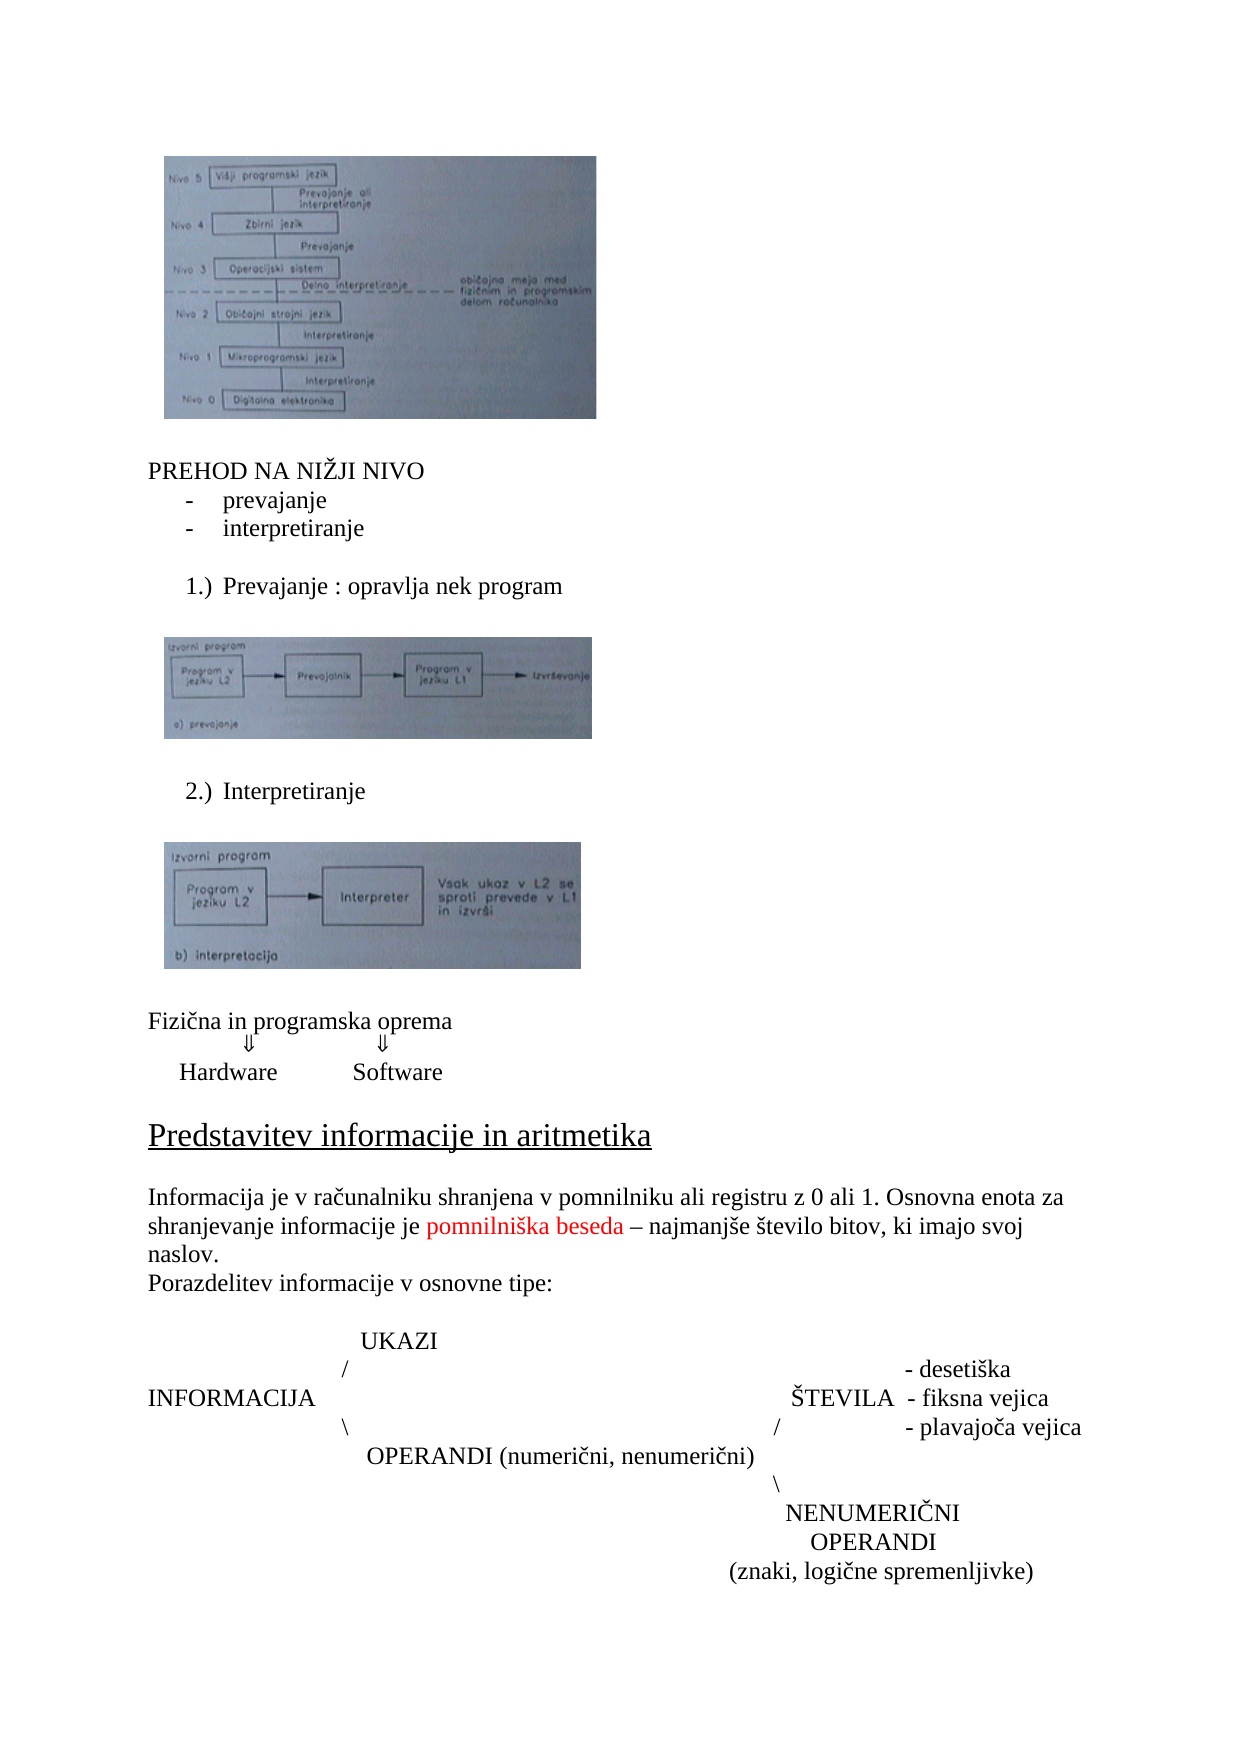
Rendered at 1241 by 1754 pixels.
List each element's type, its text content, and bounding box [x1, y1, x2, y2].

text / - desetiška [148, 1354, 1093, 1383]
text Informacija je v računalniku shranjena v pomnilniku ali registru z 0 ali 1. Osnovna enota za shranjevanje informacije je pomnilniška beseda – najmanjše število bitov, ki imajo svoj naslov. [148, 1182, 1093, 1268]
text   [148, 1035, 1093, 1057]
text (znaki, logične spremenljivke) [148, 1556, 1093, 1584]
text NENUMERIČNI [148, 1498, 1093, 1527]
text \ [148, 1469, 1093, 1498]
text UKAZI [148, 1326, 1093, 1354]
text OPERANDI (numerični, nenumerični) [148, 1441, 1093, 1469]
picture [164, 637, 592, 739]
text Porazdelitev informacije v osnovne tipe: [148, 1268, 1093, 1297]
text INFORMACIJA ŠTEVILA - fiksna vejica [148, 1383, 1093, 1412]
picture [164, 842, 581, 969]
list interpretiranje [185, 513, 1093, 542]
subtitle Predstavitev informacije in aritmetika [148, 1115, 1093, 1153]
picture [164, 156, 597, 419]
text PREHOD NA NIŽJI NIVO [148, 456, 1093, 485]
text Hardware Software [148, 1057, 1093, 1086]
list prevajanje [185, 485, 1093, 513]
text Fizična in programska oprema [148, 1006, 1093, 1035]
list Interpretiranje [185, 776, 1093, 805]
list Prevajanje : opravlja nek program [185, 571, 1093, 600]
text OPERANDI [148, 1527, 1093, 1556]
text \ / - plavajoča vejica [148, 1412, 1093, 1441]
